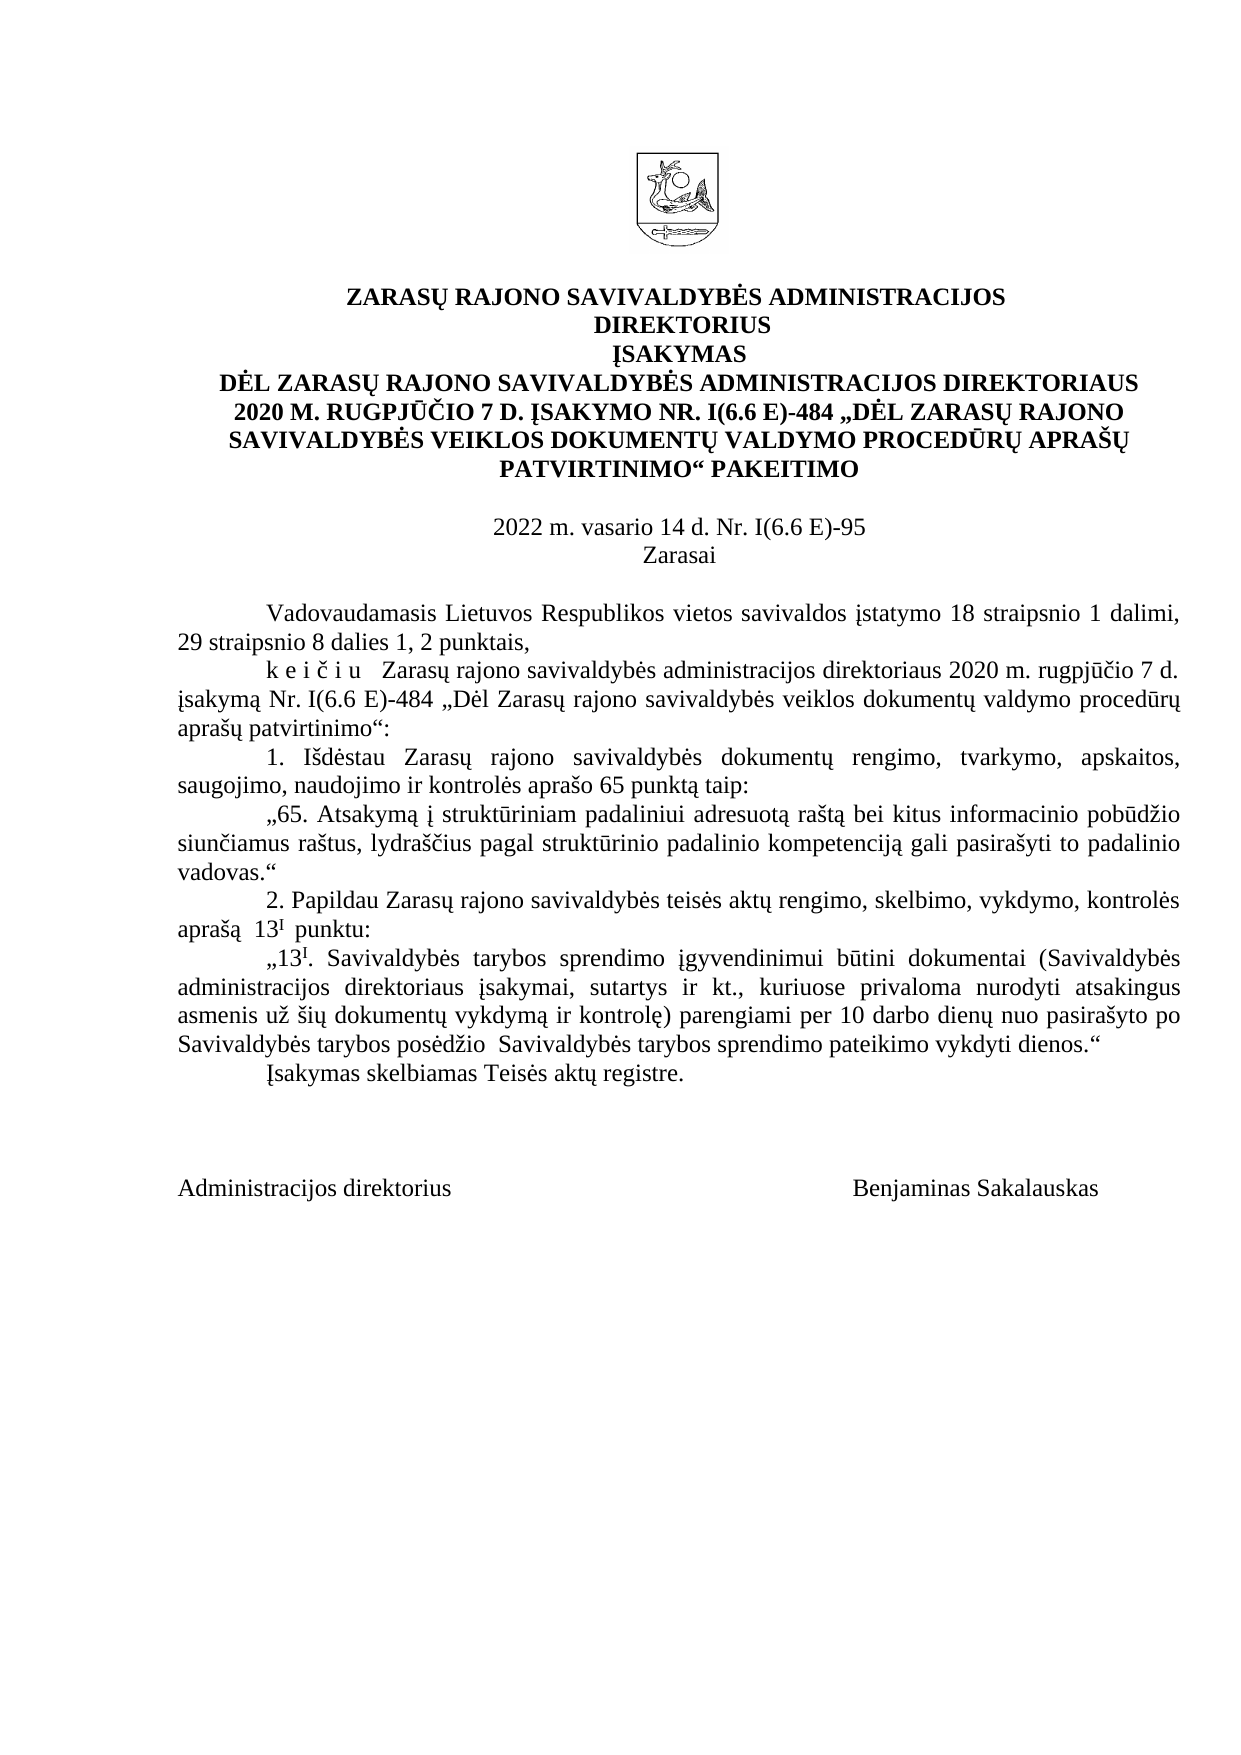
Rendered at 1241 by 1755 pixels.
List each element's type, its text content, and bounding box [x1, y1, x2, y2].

text 2. Papildau Zarasų rajono savivaldybės teisės aktų rengimo, skelbimo, vykdymo, kontrolės aprašą 13I punktu: [177, 886, 1181, 943]
text ĮSAKYMAS [177, 339, 1181, 368]
text Zarasai [177, 541, 1181, 569]
text „65. Atsakymą į struktūriniam padaliniui adresuotą raštą bei kitus informacinio pobūdžio siunčiamus raštus, lydraščius pagal struktūrinio padalinio kompetenciją gali pasirašyti to padalinio vadovas.“ [177, 799, 1181, 886]
text 1. Išdėstau Zarasų rajono savivaldybės dokumentų rengimo, tvarkymo, apskaitos, saugojimo, naudojimo ir kontrolės aprašo 65 punktą taip: [177, 742, 1181, 799]
text k e i č i u Zarasų rajono savivaldybės administracijos direktoriaus 2020 m. rugpjūčio 7 d. įsakymą Nr. I(6.6 E)-484 „Dėl Zarasų rajono savivaldybės veiklos dokumentų valdymo procedūrų aprašų patvirtinimo“: [177, 656, 1181, 742]
text Vadovaudamasis Lietuvos Respublikos vietos savivaldos įstatymo 18 straipsnio 1 dalimi, 29 straipsnio 8 dalies 1, 2 punktais, [177, 598, 1181, 656]
subtitle ZARASŲ RAJONO SAVIVALDYBĖs ADMINISTRACIJOS [177, 282, 1181, 311]
text DĖL ZARASŲ RAJONO SAVIVALDYBĖS ADMINISTRACIJOS DIREKTORIAUS 2020 M. RUGPJŪČIO 7 D. ĮSAKYMO NR. I(6.6 E)-484 „DĖL ZARASŲ RAJONO SAVIVALDYBĖS VEIKLOS DOKUMENTŲ VALDYMO PROCEDŪRŲ APRAŠŲ PATVIRTINIMO“ PAKEITIMO [177, 368, 1181, 483]
text DIREKTORIUS [177, 311, 1181, 339]
text „13I. Savivaldybės tarybos sprendimo įgyvendinimui būtini dokumentai (Savivaldybės administracijos direktoriaus įsakymai, sutartys ir kt., kuriuose privaloma nurodyti atsakingus asmenis už šių dokumentų vykdymą ir kontrolę) parengiami per 10 darbo dienų nuo pasirašyto po Savivaldybės tarybos posėdžio Savivaldybės tarybos sprendimo pateikimo vykdyti dienos.“ [177, 943, 1181, 1058]
text Administracijos direktorius Benjaminas Sakalauskas [177, 1173, 1181, 1202]
text 2022 m. vasario 14 d. Nr. I(6.6 E)-95 [177, 512, 1181, 541]
text Įsakymas skelbiamas Teisės aktų registre. [177, 1058, 1181, 1087]
